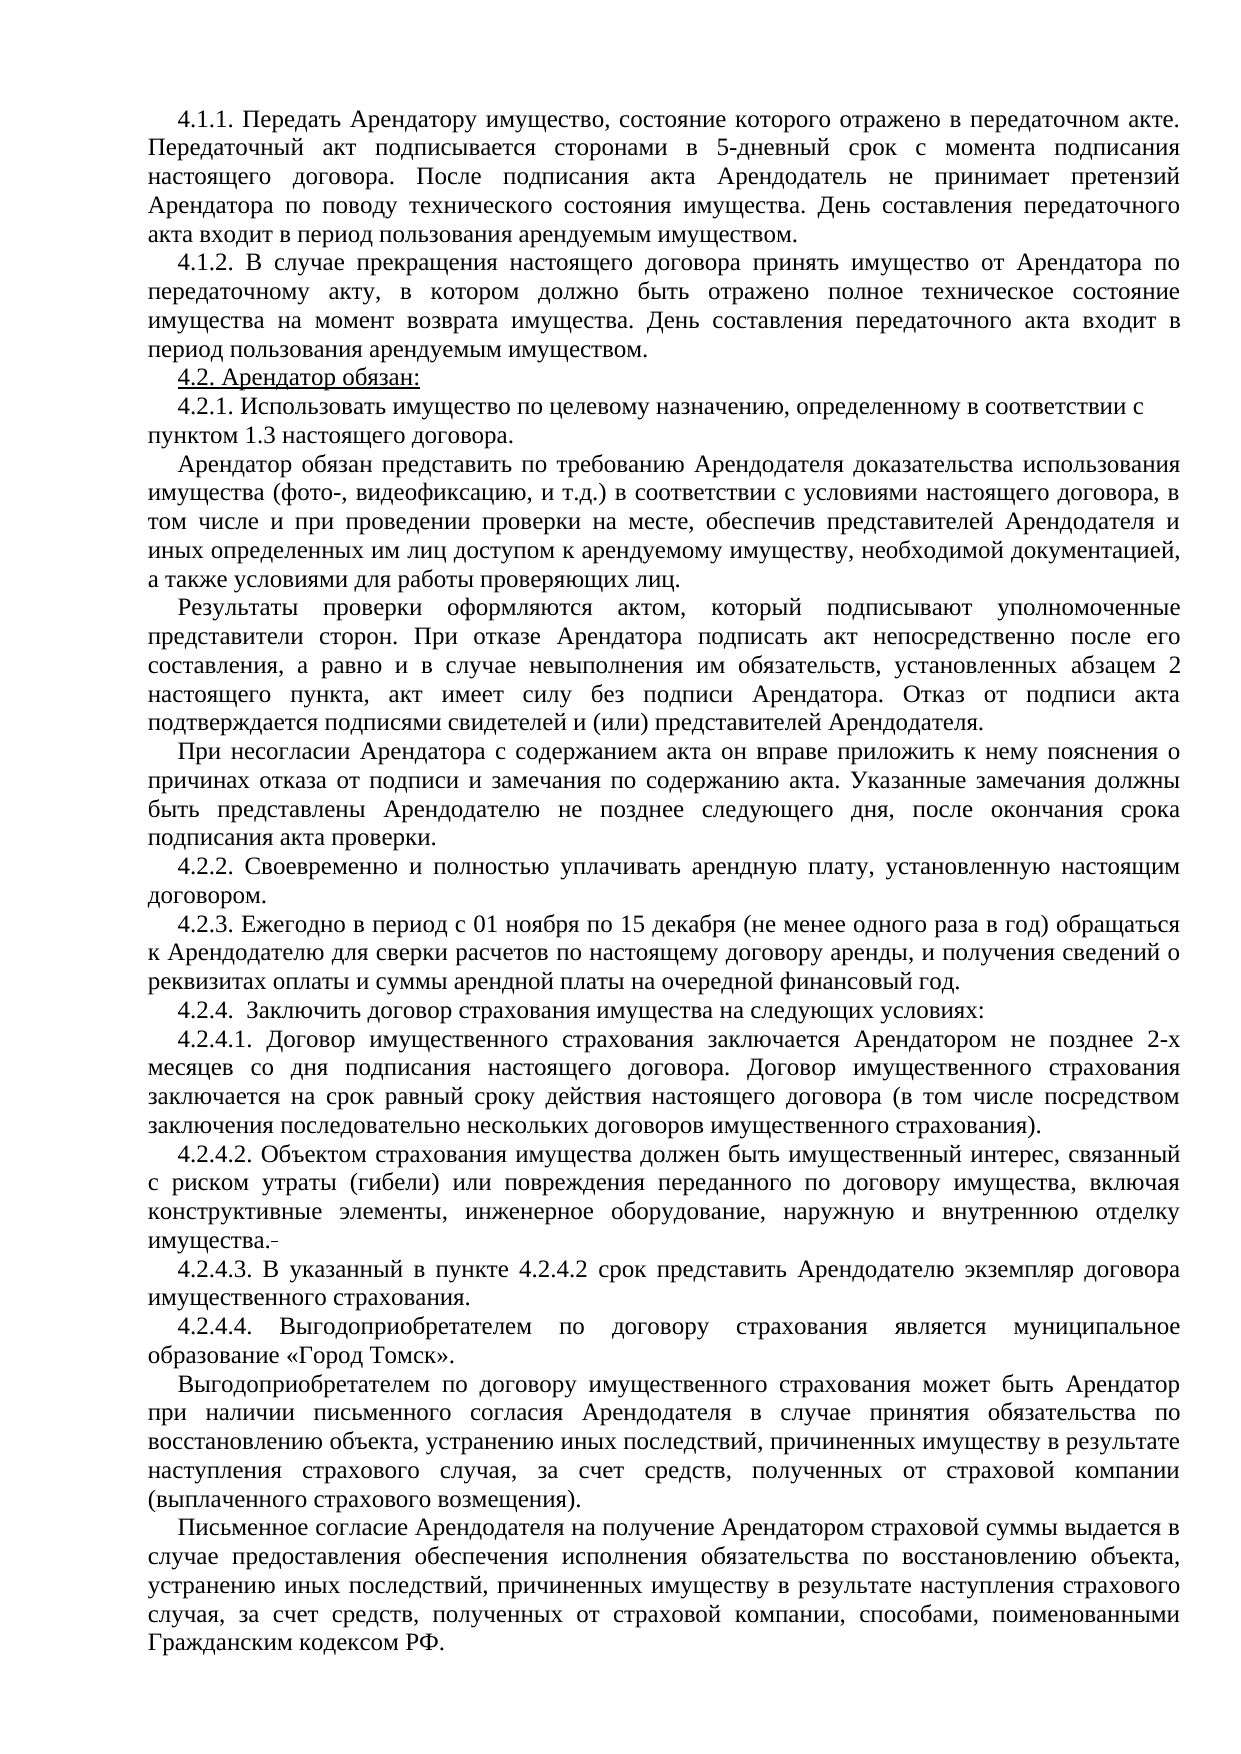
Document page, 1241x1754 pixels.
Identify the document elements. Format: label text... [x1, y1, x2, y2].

text 4.2.3. Ежегодно в период с 01 ноября по 15 декабря (не менее одного раза в год) обращаться к Арендодателю для сверки расчетов по настоящему договору аренды, и получения сведений о реквизитах оплаты и суммы арендной платы на очередной финансовый год. [148, 909, 1181, 995]
text 4.2.4.2. Объектом страхования имущества должен быть имущественный интерес, связанный с риском утраты (гибели) или повреждения переданного по договору имущества, включая конструктивные элементы, инженерное оборудование, наружную и внутреннюю отделку имущества. [148, 1139, 1181, 1254]
text 4.2.4.3. В указанный в пункте 4.2.4.2 срок представить Арендодателю экземпляр договора имущественного страхования. [148, 1254, 1181, 1311]
text 4.2.4.1. Договор имущественного страхования заключается Арендатором не позднее 2-х месяцев со дня подписания настоящего договора. Договор имущественного страхования заключается на срок равный сроку действия настоящего договора (в том числе посредством заключения последовательно нескольких договоров имущественного страхования). [148, 1024, 1181, 1139]
text 4.2.4. Заключить договор страхования имущества на следующих условиях: [148, 995, 1181, 1024]
text 4.2.4.4. Выгодоприобретателем по договору страхования является муниципальное образование «Город Томск». [148, 1311, 1181, 1369]
text Результаты проверки оформляются актом, который подписывают уполномоченные представители сторон. При отказе Арендатора подписать акт непосредственно после его составления, а равно и в случае невыполнения им обязательств, установленных абзацем 2 настоящего пункта, акт имеет силу без подписи Арендатора. Отказ от подписи акта подтверждается подписями свидетелей и (или) представителей Арендодателя. [148, 592, 1181, 736]
text 4.1.2. В случае прекращения настоящего договора принять имущество от Арендатора по передаточному акту, в котором должно быть отражено полное техническое состояние имущества на момент возврата имущества. День составления передаточного акта входит в период пользования арендуемым имуществом. [148, 247, 1181, 362]
text Письменное согласие Арендодателя на получение Арендатором страховой суммы выдается в случае предоставления обеспечения исполнения обязательства по восстановлению объекта, устранению иных последствий, причиненных имуществу в результате наступления страхового случая, за счет средств, полученных от страховой компании, способами, поименованными Гражданским кодексом РФ. [148, 1512, 1181, 1656]
text 4.2.2. Своевременно и полностью уплачивать арендную плату, установленную настоящим договором. [148, 851, 1181, 909]
text 4.2.1. Использовать имущество по целевому назначению, определенному в соответствии с пунктом 1.3 настоящего договора. [148, 391, 1181, 449]
text При несогласии Арендатора с содержанием акта он вправе приложить к нему пояснения о причинах отказа от подписи и замечания по содержанию акта. Указанные замечания должны быть представлены Арендодателю не позднее следующего дня, после окончания срока подписания акта проверки. [148, 736, 1181, 851]
text 4.2. Арендатор обязан: [148, 362, 1181, 391]
text Арендатор обязан представить по требованию Арендодателя доказательства использования имущества (фото-, видеофиксацию, и т.д.) в соответствии с условиями настоящего договора, в том числе и при проведении проверки на месте, обеспечив представителей Арендодателя и иных определенных им лиц доступом к арендуемому имуществу, необходимой документацией, а также условиями для работы проверяющих лиц. [148, 449, 1181, 592]
text Выгодоприобретателем по договору имущественного страхования может быть Арендатор при наличии письменного согласия Арендодателя в случае принятия обязательства по восстановлению объекта, устранению иных последствий, причиненных имуществу в результате наступления страхового случая, за счет средств, полученных от страховой компании (выплаченного страхового возмещения). [148, 1369, 1181, 1512]
text 4.1.1. Передать Арендатору имущество, состояние которого отражено в передаточном акте. Передаточный акт подписывается сторонами в 5-дневный срок с момента подписания настоящего договора. После подписания акта Арендодатель не принимает претензий Арендатора по поводу технического состояния имущества. День составления передаточного акта входит в период пользования арендуемым имуществом. [148, 104, 1181, 247]
